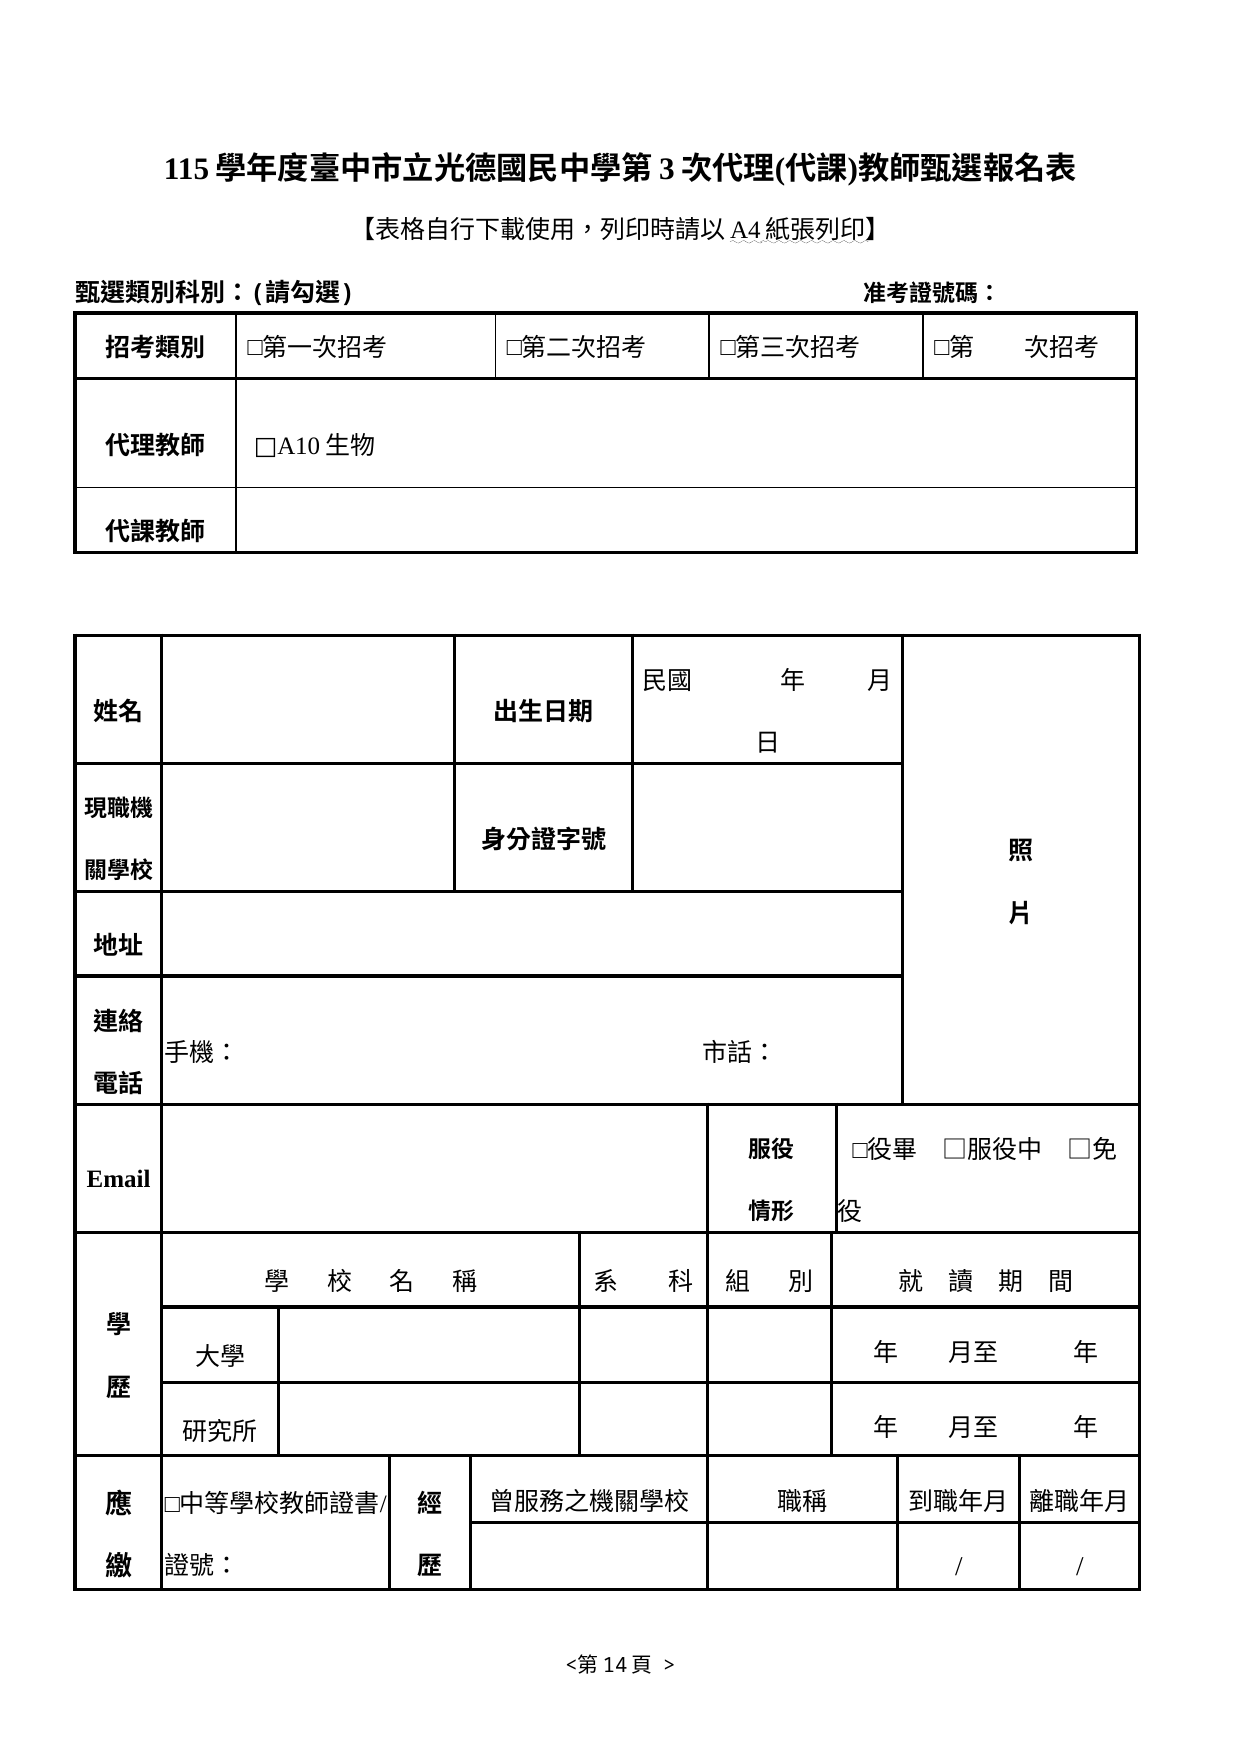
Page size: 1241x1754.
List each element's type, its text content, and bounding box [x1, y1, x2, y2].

table_cell 年 月至 年 月 [833, 1384, 1138, 1454]
table_cell [581, 1384, 706, 1454]
table_header □第一次招考 [237, 315, 495, 377]
table_cell 現職機關學校 [77, 765, 160, 890]
table_cell 就 讀 期 間 [833, 1234, 1138, 1305]
table_cell 代課教師 [77, 488, 235, 551]
table_cell [472, 1524, 706, 1587]
table_cell 組 別 [709, 1234, 830, 1305]
table_cell [237, 488, 1135, 551]
table_cell [163, 1106, 706, 1231]
table_cell 代理教師 [77, 380, 235, 487]
text 【表格自行下載使用，列印時請以A4紙張列印】 [75, 186, 1165, 249]
table_cell / [899, 1524, 1018, 1587]
table_cell 離職年月 [1021, 1457, 1138, 1521]
table_cell 大學 [163, 1309, 277, 1381]
table_cell 地址 [77, 893, 160, 974]
table_cell 學 校 名 稱 [163, 1234, 578, 1305]
table_cell / [1021, 1524, 1138, 1587]
table_cell □A10生物 [237, 380, 1135, 487]
table_cell 職稱 [709, 1457, 896, 1521]
table_header □第 次招考 [924, 315, 1135, 377]
table_cell [709, 1524, 896, 1587]
table_cell 連絡 電話 [77, 978, 160, 1102]
table_cell [163, 893, 901, 974]
table_cell 應 繳 [77, 1457, 160, 1587]
text 甄選類別科別：(請勾選) 准考證號碼： [75, 249, 1165, 311]
table_cell 年 月至 年 月 [833, 1309, 1138, 1381]
table_cell [709, 1384, 830, 1454]
text 115學年度臺中市立光德國民中學第3次代理(代課)教師甄選報名表 [75, 124, 1165, 186]
table_cell 研究所 [163, 1384, 277, 1454]
table_cell 曾服務之機關學校 [472, 1457, 706, 1521]
table_cell 身分證字號 [456, 765, 631, 890]
table_header □第三次招考 [710, 315, 922, 377]
table_cell [634, 765, 901, 890]
table_cell 經 歷 [391, 1457, 469, 1587]
table_cell [280, 1384, 578, 1454]
table_cell [163, 765, 453, 890]
table_cell 到職年月 [899, 1457, 1018, 1521]
table_cell [280, 1309, 578, 1381]
table_header 姓名 [77, 637, 160, 762]
table_cell 學 歷 [77, 1234, 160, 1454]
table_cell □中等學校教師證書/證號： □中等學校教師師資職前教育證書/證號 ： □大學以上畢業證書 □其他：(離職證書) [163, 1457, 388, 1587]
table_header 民國 年 月 日 [634, 637, 901, 762]
table_header 照 片 [904, 637, 1138, 1102]
table_header 出生日期 [456, 637, 631, 762]
table_cell 系 科 [581, 1234, 706, 1305]
table_header □第二次招考 [496, 315, 708, 377]
table_cell 服役 情形 [709, 1106, 835, 1231]
table_cell Email [77, 1106, 160, 1231]
table_cell 手機： 市話： [163, 978, 901, 1102]
table_cell [709, 1309, 830, 1381]
table_header 招考類別 [77, 315, 235, 377]
table_cell [581, 1309, 706, 1381]
table_cell □役畢 □服役中 □免役 [838, 1106, 1138, 1231]
table_header [163, 637, 453, 762]
